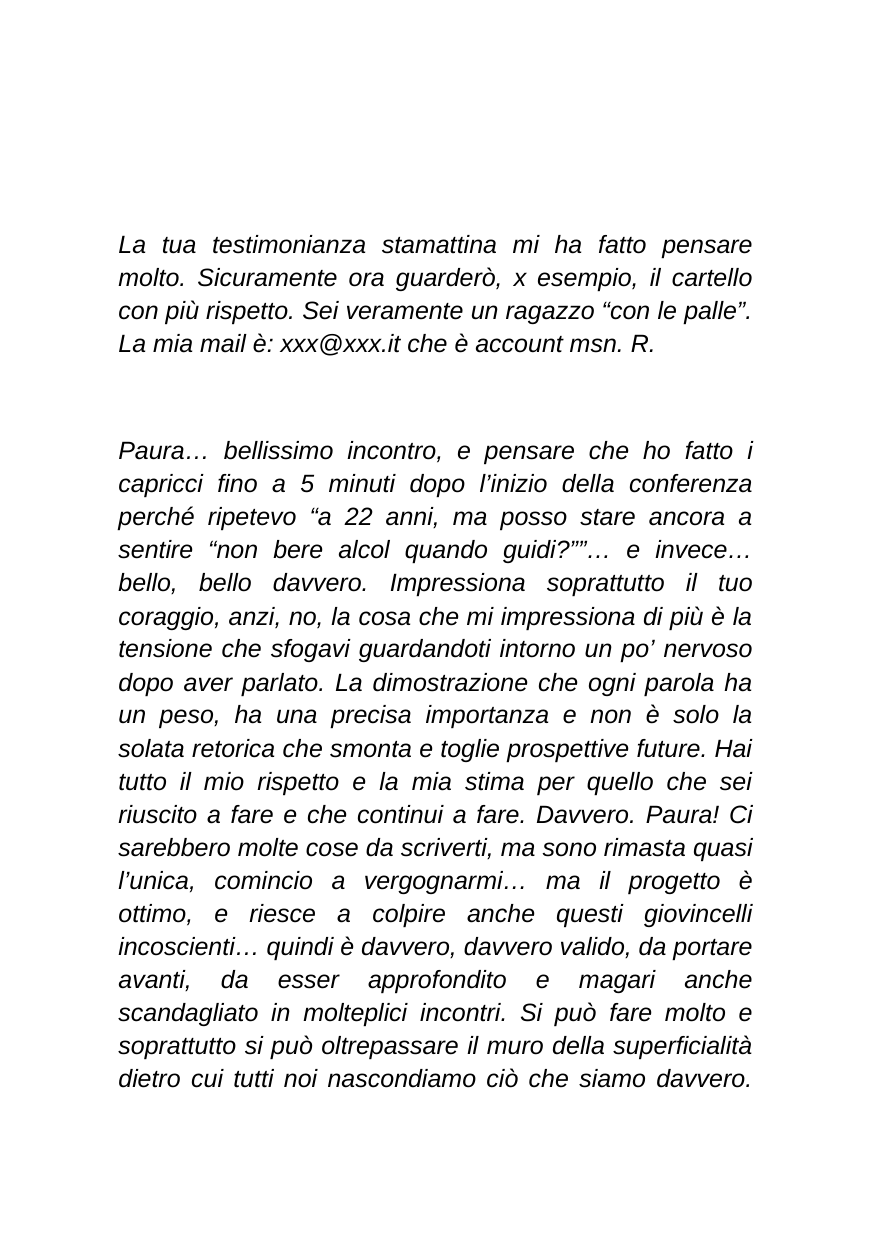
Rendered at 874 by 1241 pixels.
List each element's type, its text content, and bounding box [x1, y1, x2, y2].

text Paura… bellissimo incontro, e pensare che ho fatto i capricci fino a 5 minuti dopo l’inizio della conferenza perché ripetevo “a 22 anni, ma posso stare ancora a sentire “non bere alcol quando guidi?””… e invece… bello, bello davvero. Impressiona soprattutto il tuo coraggio, anzi, no, la cosa che mi impressiona di più è la tensione che sfogavi guardandoti intorno un po’ nervoso dopo aver parlato. La dimostrazione che ogni parola ha un peso, ha una precisa importanza e non è solo la solata retorica che smonta e toglie prospettive future. Hai tutto il mio rispetto e la mia stima per quello che sei riuscito a fare e che continui a fare. Davvero. Paura! Ci sarebbero molte cose da scriverti, ma sono rimasta quasi l’unica, comincio a vergognarmi… ma il progetto è ottimo, e riesce a colpire anche questi giovincelli incoscienti… quindi è davvero, davvero valido, da portare avanti, da esser approfondito e magari anche scandagliato in molteplici incontri. Si può fare molto e soprattutto si può oltrepassare il muro della superficialità dietro cui tutti noi nascondiamo ciò che siamo davvero. [118, 436, 756, 1092]
text La tua testimonianza stamattina mi ha fatto pensare molto. Sicuramente ora guarderò, x esempio, il cartello con più rispetto. Sei veramente un ragazzo “con le palle”. La mia mail è: xxx@xxx.it che è account msn. R. [118, 229, 756, 357]
